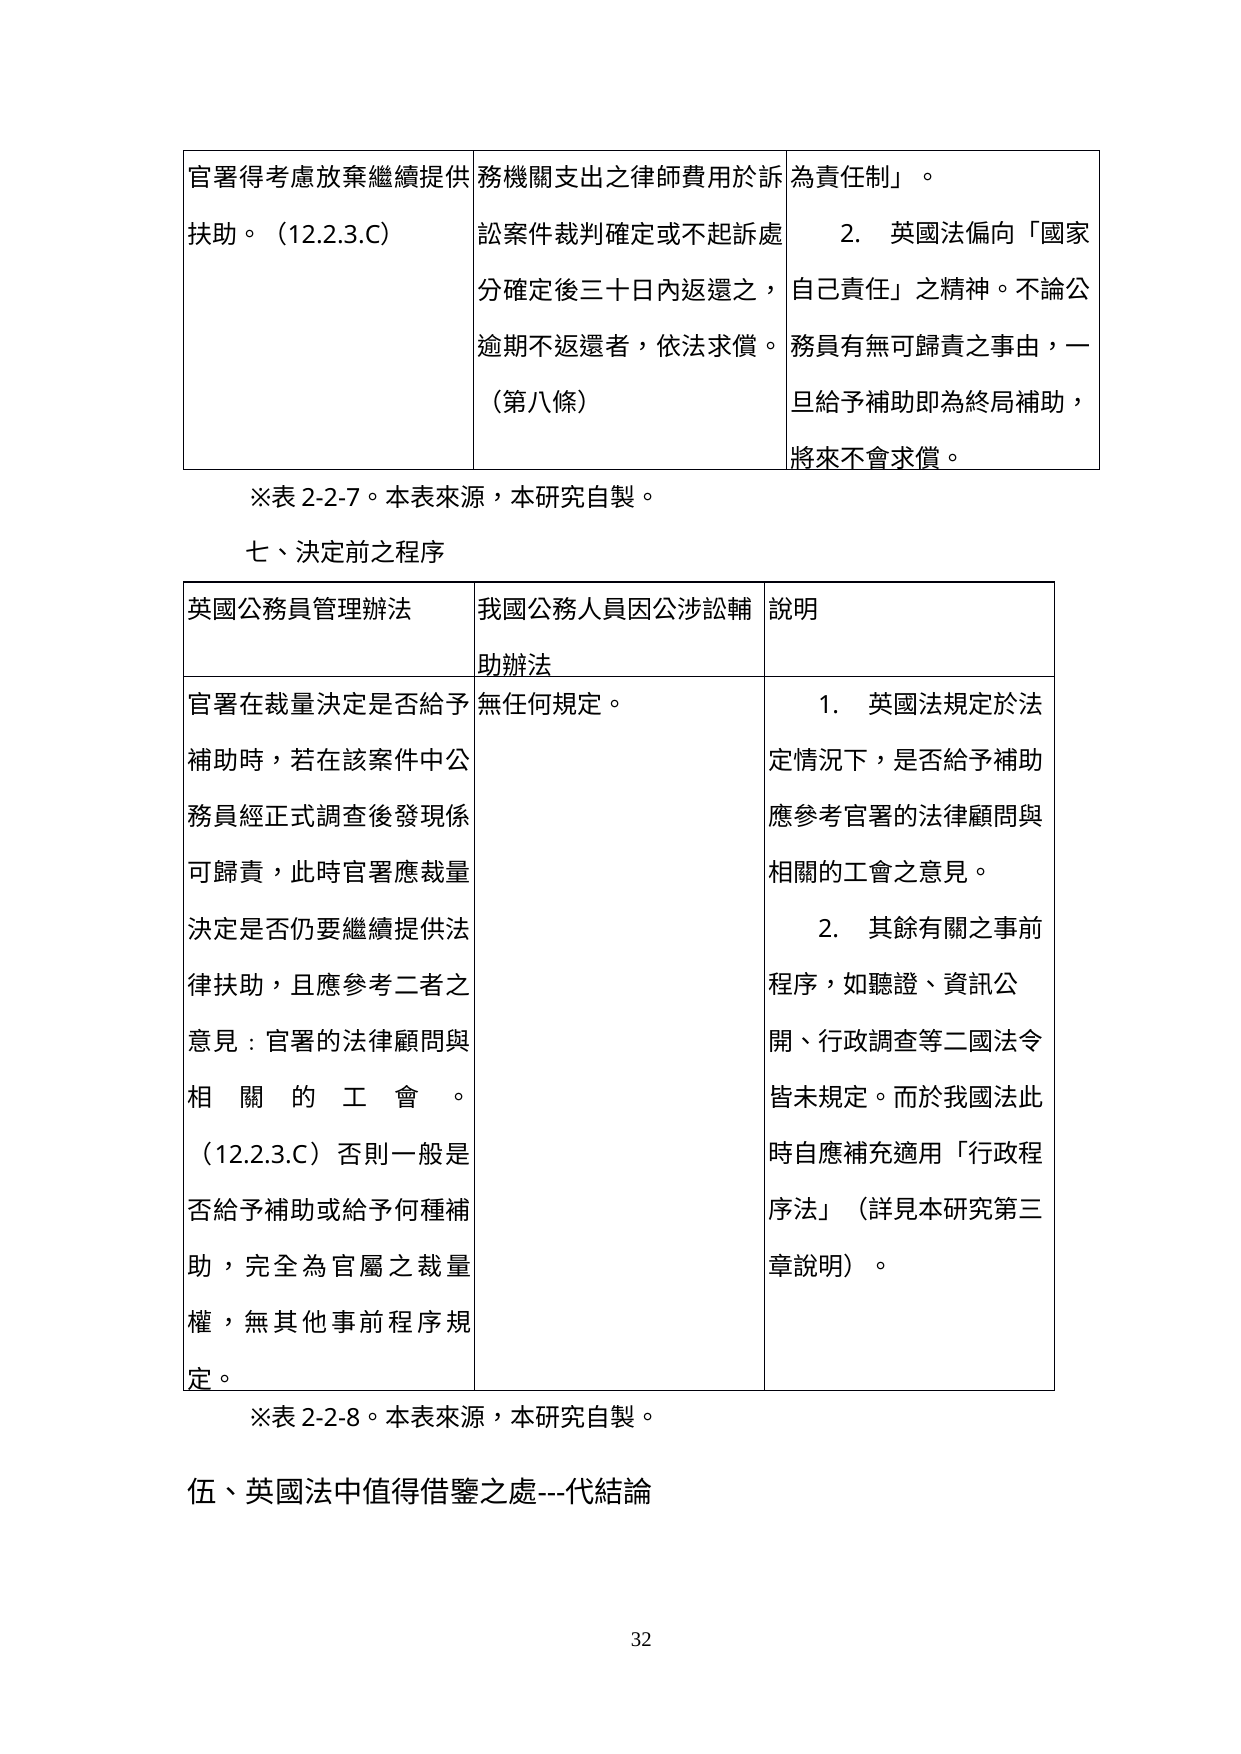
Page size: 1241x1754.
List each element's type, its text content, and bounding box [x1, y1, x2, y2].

text ※表2-2-8。本表來源，本研究自製。 [187, 1391, 1053, 1428]
table_header 我國公務人員因公涉訟輔助辦法 [475, 583, 764, 676]
table_cell 我國有餘公務員有故意或重大過失時有求償制度。立法精神偏向「國家代為責任制」。 英國法偏向「國家自己責任」之精神。不論公務員有無可歸責之事由，一旦給予補助即為終局補助，將來不會求償。 [787, 151, 1099, 469]
text ※表2-2-7。本表來源，本研究自製。 [187, 470, 1053, 508]
table_header 說明 [765, 583, 1054, 676]
table_cell 官署在裁量決定是否給予補助時，若在該案件中公務員經正式調查後發現係可歸責，此時官署應裁量決定是否仍要繼續提供法律扶助，且應參考二者之意見﹕官署的法律顧問與相關的工會。（12.2.3.C）否則一般是否給予補助或給予何種補助，完全為官屬之裁量權，無其他事前程序規定。 [184, 677, 474, 1390]
text 伍、英國法中值得借鑒之處---代結論 [187, 1446, 1053, 1521]
table_cell 官署得考慮放棄繼續提供扶助。（12.2.3.C） [184, 151, 473, 469]
table_header 英國公務員管理辦法 [184, 583, 474, 676]
table_cell 務機關支出之律師費用於訴訟案件裁判確定或不起訴處分確定後三十日內返還之，逾期不返還者，依法求償。（第八條） [474, 151, 786, 469]
table_cell 無任何規定。 [475, 677, 764, 1390]
text 七、決定前之程序 [245, 526, 1053, 563]
table_cell 英國法規定於法定情況下，是否給予補助應參考官署的法律顧問與相關的工會之意見。 其餘有關之事前程序，如聽證、資訊公開、行政調查等二國法令皆未規定。而於我國法此時自應補充適用「行政程序法」（詳見本研究第三章說明）。 [765, 677, 1054, 1390]
